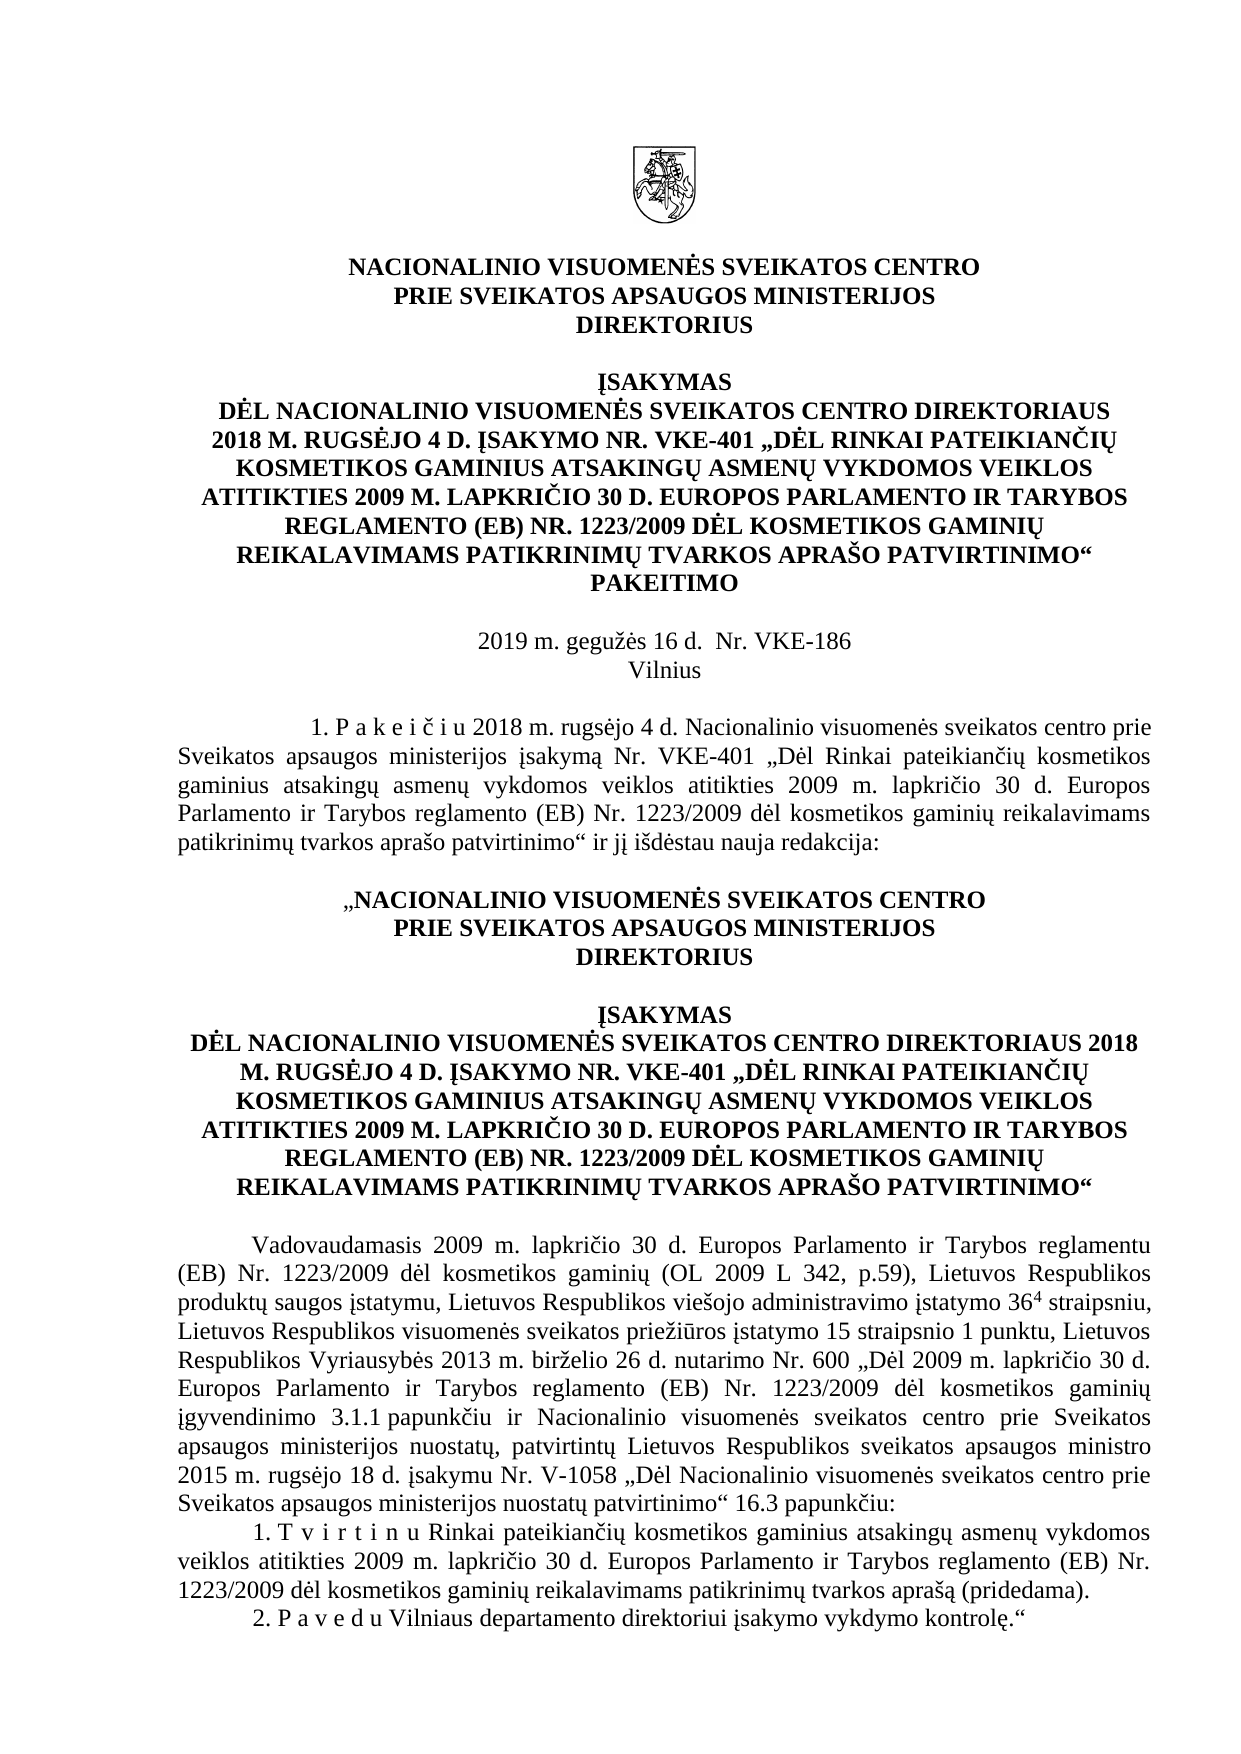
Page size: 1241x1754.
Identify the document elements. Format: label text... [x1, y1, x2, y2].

text Vilnius [177, 655, 1152, 683]
text ĮSAKYMAS [177, 1000, 1152, 1028]
text PRIE SVEIKATOS APSAUGOS MINISTERIJOS [177, 913, 1152, 942]
text DIREKTORIUS [177, 942, 1152, 971]
text 1. T v i r t i n u Rinkai pateikiančių kosmetikos gaminius atsakingų asmenų vykdomos veiklos atitikties 2009 m. lapkričio 30 d. Europos Parlamento ir Tarybos reglamento (EB) Nr. 1223/2009 dėl kosmetikos gaminių reikalavimams patikrinimų tvarkos aprašą (pridedama). [177, 1517, 1152, 1603]
text NACIONALINIO VISUOMENĖS SVEIKATOS CENTRO [177, 252, 1152, 281]
text Vadovaudamasis 2009 m. lapkričio 30 d. Europos Parlamento ir Tarybos reglamentu (EB) Nr. 1223/2009 dėl kosmetikos gaminių (OL 2009 L 342, p.59), Lietuvos Respublikos produktų saugos įstatymu, Lietuvos Respublikos viešojo administravimo įstatymo 364 straipsniu, Lietuvos Respublikos visuomenės sveikatos priežiūros įstatymo 15 straipsnio 1 punktu, Lietuvos Respublikos Vyriausybės 2013 m. birželio 26 d. nutarimo Nr. 600 „Dėl 2009 m. lapkričio 30 d. Europos Parlamento ir Tarybos reglamento (EB) Nr. 1223/2009 dėl kosmetikos gaminių įgyvendinimo 3.1.1 papunkčiu ir Nacionalinio visuomenės sveikatos centro prie Sveikatos apsaugos ministerijos nuostatų, patvirtintų Lietuvos Respublikos sveikatos apsaugos ministro 2015 m. rugsėjo 18 d. įsakymu Nr. V-1058 „Dėl Nacionalinio visuomenės sveikatos centro prie Sveikatos apsaugos ministerijos nuostatų patvirtinimo“ 16.3 papunkčiu: [177, 1230, 1152, 1517]
text 1. P a k e i č i u 2018 m. rugsėjo 4 d. Nacionalinio visuomenės sveikatos centro prie Sveikatos apsaugos ministerijos įsakymą Nr. VKE-401 „Dėl Rinkai pateikiančių kosmetikos gaminius atsakingų asmenų vykdomos veiklos atitikties 2009 m. lapkričio 30 d. Europos Parlamento ir Tarybos reglamento (EB) Nr. 1223/2009 dėl kosmetikos gaminių reikalavimams patikrinimų tvarkos aprašo patvirtinimo“ ir jį išdėstau nauja redakcija: [177, 712, 1152, 856]
text 2019 m. gegužės 16 d. Nr. VKE-186 [177, 626, 1152, 655]
text DĖL NACIONALINIO VISUOMENĖS SVEIKATOS CENTRO DIREKTORIAUS 2018 M. RUGSĖJO 4 D. ĮSAKYMO NR. VKE-401 „DĖL RINKAI PATEIKIANČIŲ KOSMETIKOS GAMINIUS ATSAKINGŲ ASMENŲ VYKDOMOS VEIKLOS ATITIKTIES 2009 M. LAPKRIČIO 30 D. EUROPOS PARLAMENTO IR TARYBOS REGLAMENTO (EB) NR. 1223/2009 DĖL KOSMETIKOS GAMINIŲ REIKALAVIMAMS PATIKRINIMŲ TVARKOS APRAŠO PATVIRTINIMO“ PAKEITIMO [177, 396, 1152, 597]
text DĖL NACIONALINIO VISUOMENĖS SVEIKATOS CENTRO DIREKTORIAUS 2018 M. RUGSĖJO 4 D. ĮSAKYMO NR. VKE-401 „DĖL RINKAI PATEIKIANČIŲ KOSMETIKOS GAMINIUS ATSAKINGŲ ASMENŲ VYKDOMOS VEIKLOS ATITIKTIES 2009 M. LAPKRIČIO 30 D. EUROPOS PARLAMENTO IR TARYBOS REGLAMENTO (EB) NR. 1223/2009 DĖL KOSMETIKOS GAMINIŲ REIKALAVIMAMS PATIKRINIMŲ TVARKOS APRAŠO PATVIRTINIMO“ [177, 1028, 1152, 1201]
text 2. P a v e d u Vilniaus departamento direktoriui įsakymo vykdymo kontrolę.“ [177, 1603, 1152, 1632]
text PRIE SVEIKATOS APSAUGOS MINISTERIJOS [177, 281, 1152, 310]
text DIREKTORIUS [177, 310, 1152, 338]
text ĮSAKYMAS [177, 367, 1152, 396]
text „NACIONALINIO VISUOMENĖS SVEIKATOS CENTRO [177, 885, 1152, 913]
